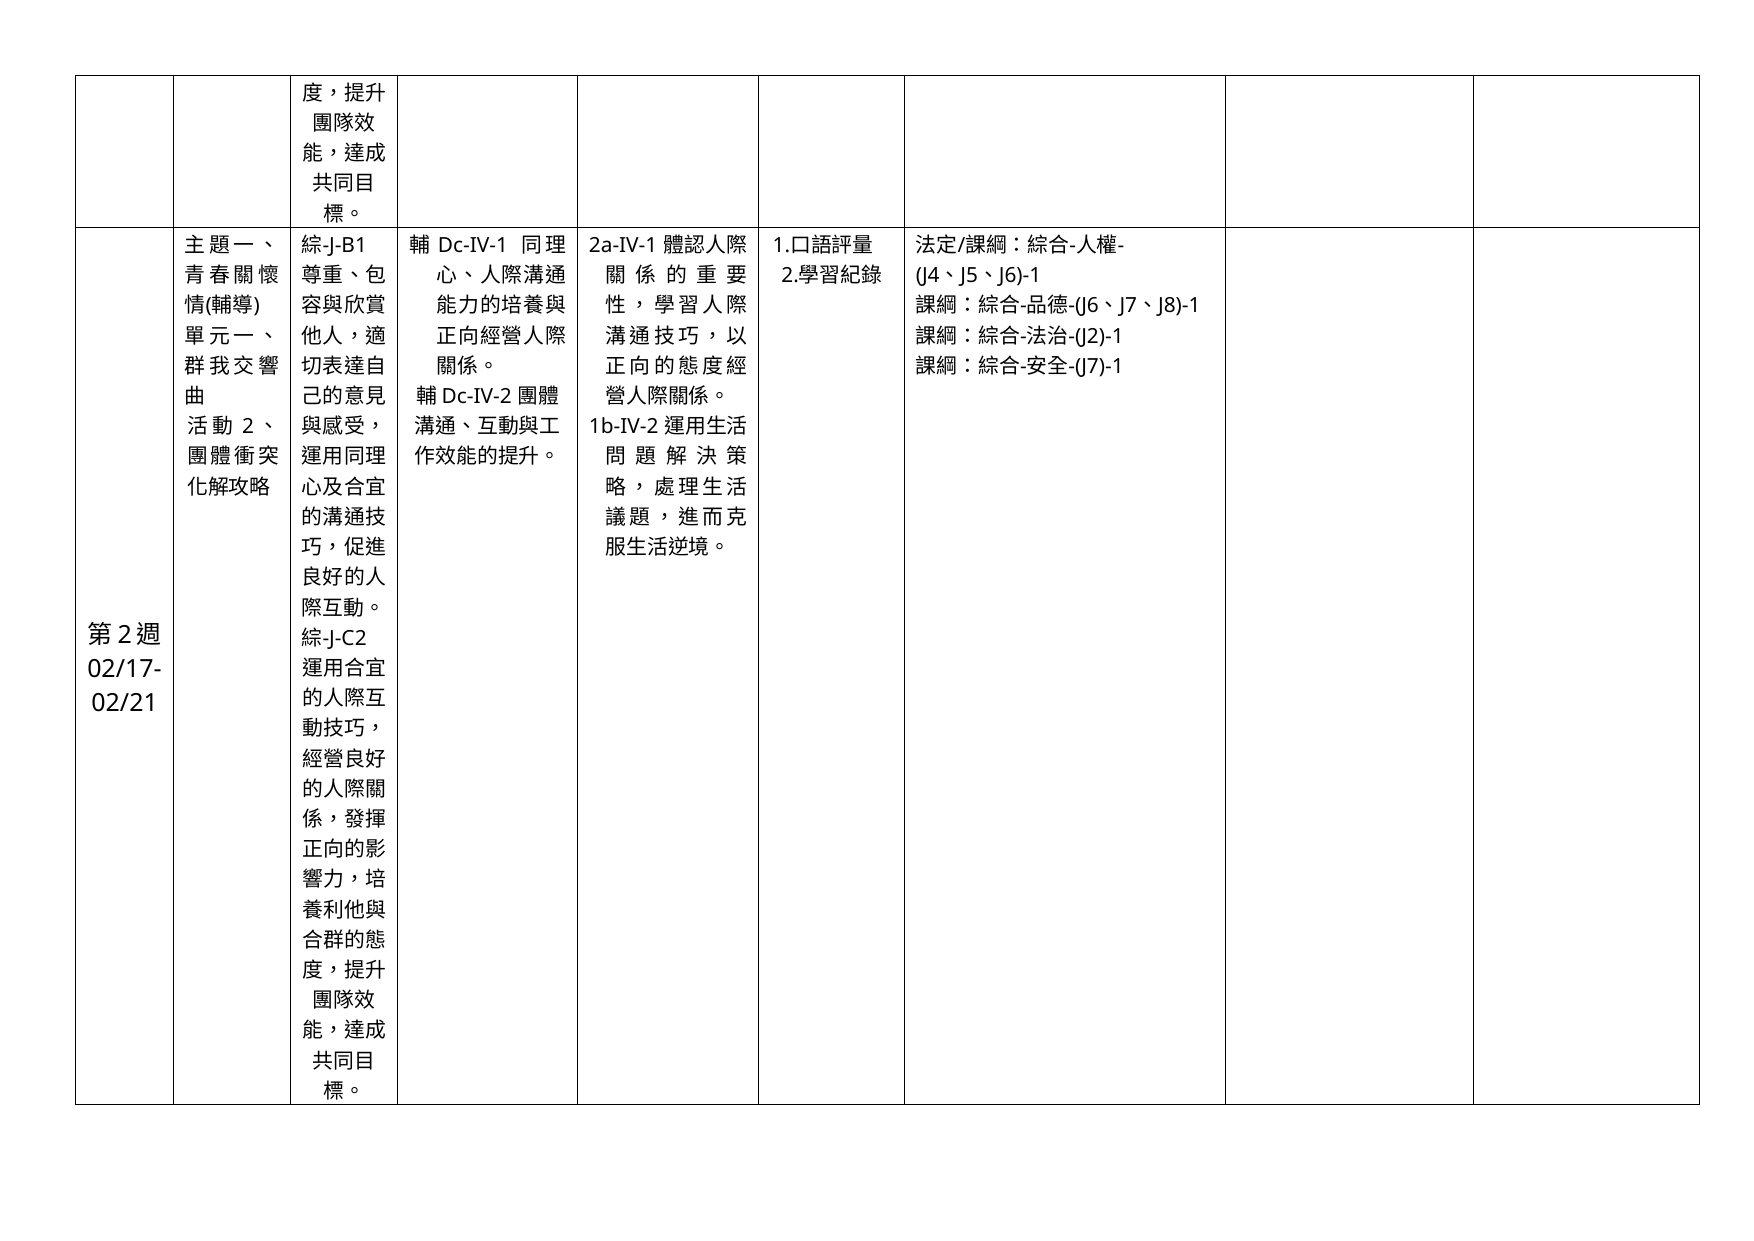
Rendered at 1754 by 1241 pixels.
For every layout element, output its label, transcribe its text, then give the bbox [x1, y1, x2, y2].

table_cell [1474, 76, 1699, 227]
table_cell 度，提升團隊效能，達成共同目標。 [291, 76, 397, 227]
table_cell [1226, 228, 1473, 1104]
table_cell [905, 76, 1225, 227]
table_cell [174, 76, 290, 227]
table_cell 法定/課綱：綜合-人權-(J4、J5、J6)-1 課綱：綜合-品德-(J6、J7、J8)-1 課綱：綜合-法治-(J2)-1 課綱：綜合-安全-(J7)-1 [905, 228, 1225, 1104]
table_cell 第2週 02/17-02/21 [76, 228, 173, 1104]
table_cell [1474, 228, 1699, 1104]
table_cell 2a-IV-1 體認人際關係的重要性，學習人際溝通技巧，以正向的態度經營人際關係。 1b-IV-2 運用生活問題解決策略，處理生活議題，進而克服生活逆境。 [578, 228, 758, 1104]
table_cell 主題一、青春關懷情(輔導) 單元一、群我交響曲 活動2、團體衝突化解攻略 [174, 228, 290, 1104]
table_cell [398, 76, 577, 227]
table_cell 1.口語評量 2.學習紀錄 [759, 228, 904, 1104]
table_cell [76, 76, 173, 227]
table_cell 輔Dc-IV-1 同理心、人際溝通能力的培養與正向經營人際關係。 輔Dc-IV-2 團體溝通、互動與工作效能的提升。 [398, 228, 577, 1104]
table_cell 綜-J-B1 尊重、包容與欣賞他人，適切表達自己的意見與感受，運用同理心及合宜的溝通技巧，促進良好的人際互動。 綜-J-C2 運用合宜的人際互動技巧，經營良好的人際關係，發揮正向的影響力，培養利他與合群的態度，提升團隊效能，達成共同目標。 [291, 228, 397, 1104]
table_cell [1226, 76, 1473, 227]
table_cell [759, 76, 904, 227]
table_cell [578, 76, 758, 227]
